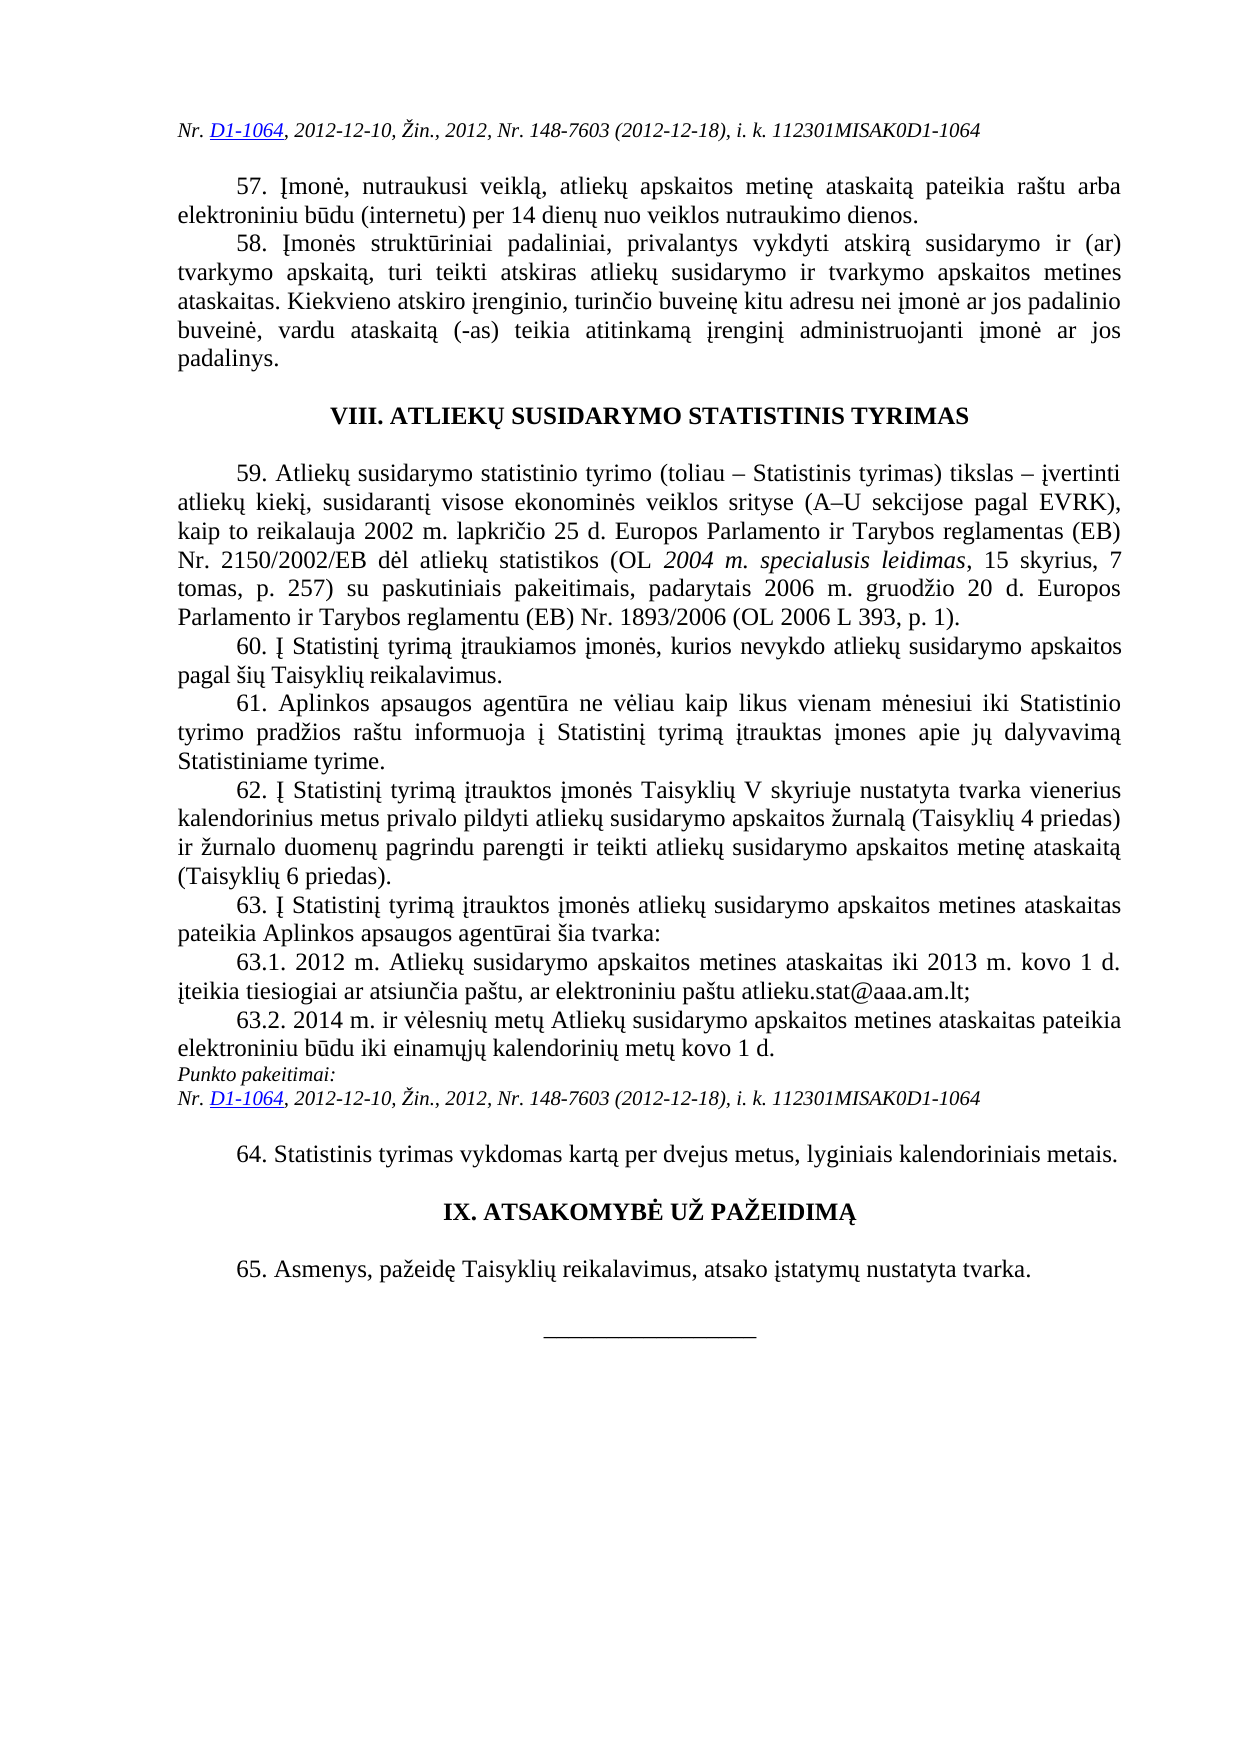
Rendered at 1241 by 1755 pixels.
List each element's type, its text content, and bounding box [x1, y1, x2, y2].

text 57. Įmonė, nutraukusi veiklą, atliekų apskaitos metinę ataskaitą pateikia raštu arba elektroniniu būdu (internetu) per 14 dienų nuo veiklos nutraukimo dienos. [177, 171, 1122, 228]
text Nr. D1-1064, 2012-12-10, Žin., 2012, Nr. 148-7603 (2012-12-18), i. k. 112301MISAK0D1-1064 [177, 1086, 1122, 1110]
text 63.2. 2014 m. ir vėlesnių metų Atliekų susidarymo apskaitos metines ataskaitas pateikia elektroniniu būdu iki einamųjų kalendorinių metų kovo 1 d. [177, 1005, 1122, 1062]
text 63. Į Statistinį tyrimą įtrauktos įmonės atliekų susidarymo apskaitos metines ataskaitas pateikia Aplinkos apsaugos agentūrai šia tvarka: [177, 890, 1122, 947]
text IX. ATSAKOMYBĖ UŽ PAŽEIDIMĄ [177, 1197, 1122, 1225]
text 58. Įmonės struktūriniai padaliniai, privalantys vykdyti atskirą susidarymo ir (ar) tvarkymo apskaitą, turi teikti atskiras atliekų susidarymo ir tvarkymo apskaitos metines ataskaitas. Kiekvieno atskiro įrenginio, turinčio buveinę kitu adresu nei įmonė ar jos padalinio buveinė, vardu ataskaitą (-as) teikia atitinkamą įrenginį administruojanti įmonė ar jos padalinys. [177, 228, 1122, 372]
text VIII. ATLIEKŲ SUSIDARYMO STATISTINIS TYRIMAS [177, 401, 1122, 430]
text 62. Į Statistinį tyrimą įtrauktos įmonės Taisyklių V skyriuje nustatyta tvarka vienerius kalendorinius metus privalo pildyti atliekų susidarymo apskaitos žurnalą (Taisyklių 4 priedas) ir žurnalo duomenų pagrindu parengti ir teikti atliekų susidarymo apskaitos metinę ataskaitą (Taisyklių 6 priedas). [177, 775, 1122, 890]
text 61. Aplinkos apsaugos agentūra ne vėliau kaip likus vienam mėnesiui iki Statistinio tyrimo pradžios raštu informuoja į Statistinį tyrimą įtrauktas įmones apie jų dalyvavimą Statistiniame tyrime. [177, 688, 1122, 775]
text Nr. D1-1064, 2012-12-10, Žin., 2012, Nr. 148-7603 (2012-12-18), i. k. 112301MISAK0D1-1064 [177, 118, 1122, 142]
text 64. Statistinis tyrimas vykdomas kartą per dvejus metus, lyginiais kalendoriniais metais. [177, 1139, 1122, 1168]
text 60. Į Statistinį tyrimą įtraukiamos įmonės, kurios nevykdo atliekų susidarymo apskaitos pagal šių Taisyklių reikalavimus. [177, 631, 1122, 688]
text 59. Atliekų susidarymo statistinio tyrimo (toliau – Statistinis tyrimas) tikslas – įvertinti atliekų kiekį, susidarantį visose ekonominės veiklos srityse (A–U sekcijose pagal EVRK), kaip to reikalauja 2002 m. lapkričio 25 d. Europos Parlamento ir Tarybos reglamentas (EB) Nr. 2150/2002/EB dėl atliekų statistikos (OL 2004 m. specialusis leidimas, 15 skyrius, 7 tomas, p. 257) su paskutiniais pakeitimais, padarytais 2006 m. gruodžio 20 d. Europos Parlamento ir Tarybos reglamentu (EB) Nr. 1893/2006 (OL 2006 L 393, p. 1). [177, 458, 1122, 631]
text 65. Asmenys, pažeidę Taisyklių reikalavimus, atsako įstatymų nustatyta tvarka. [177, 1254, 1122, 1283]
text Punkto pakeitimai: [177, 1062, 1122, 1086]
text 63.1. 2012 m. Atliekų susidarymo apskaitos metines ataskaitas iki 2013 m. kovo 1 d. įteikia tiesiogiai ar atsiunčia paštu, ar elektroniniu paštu atlieku.stat@aaa.am.lt; [177, 947, 1122, 1005]
text _________________ [177, 1312, 1122, 1340]
